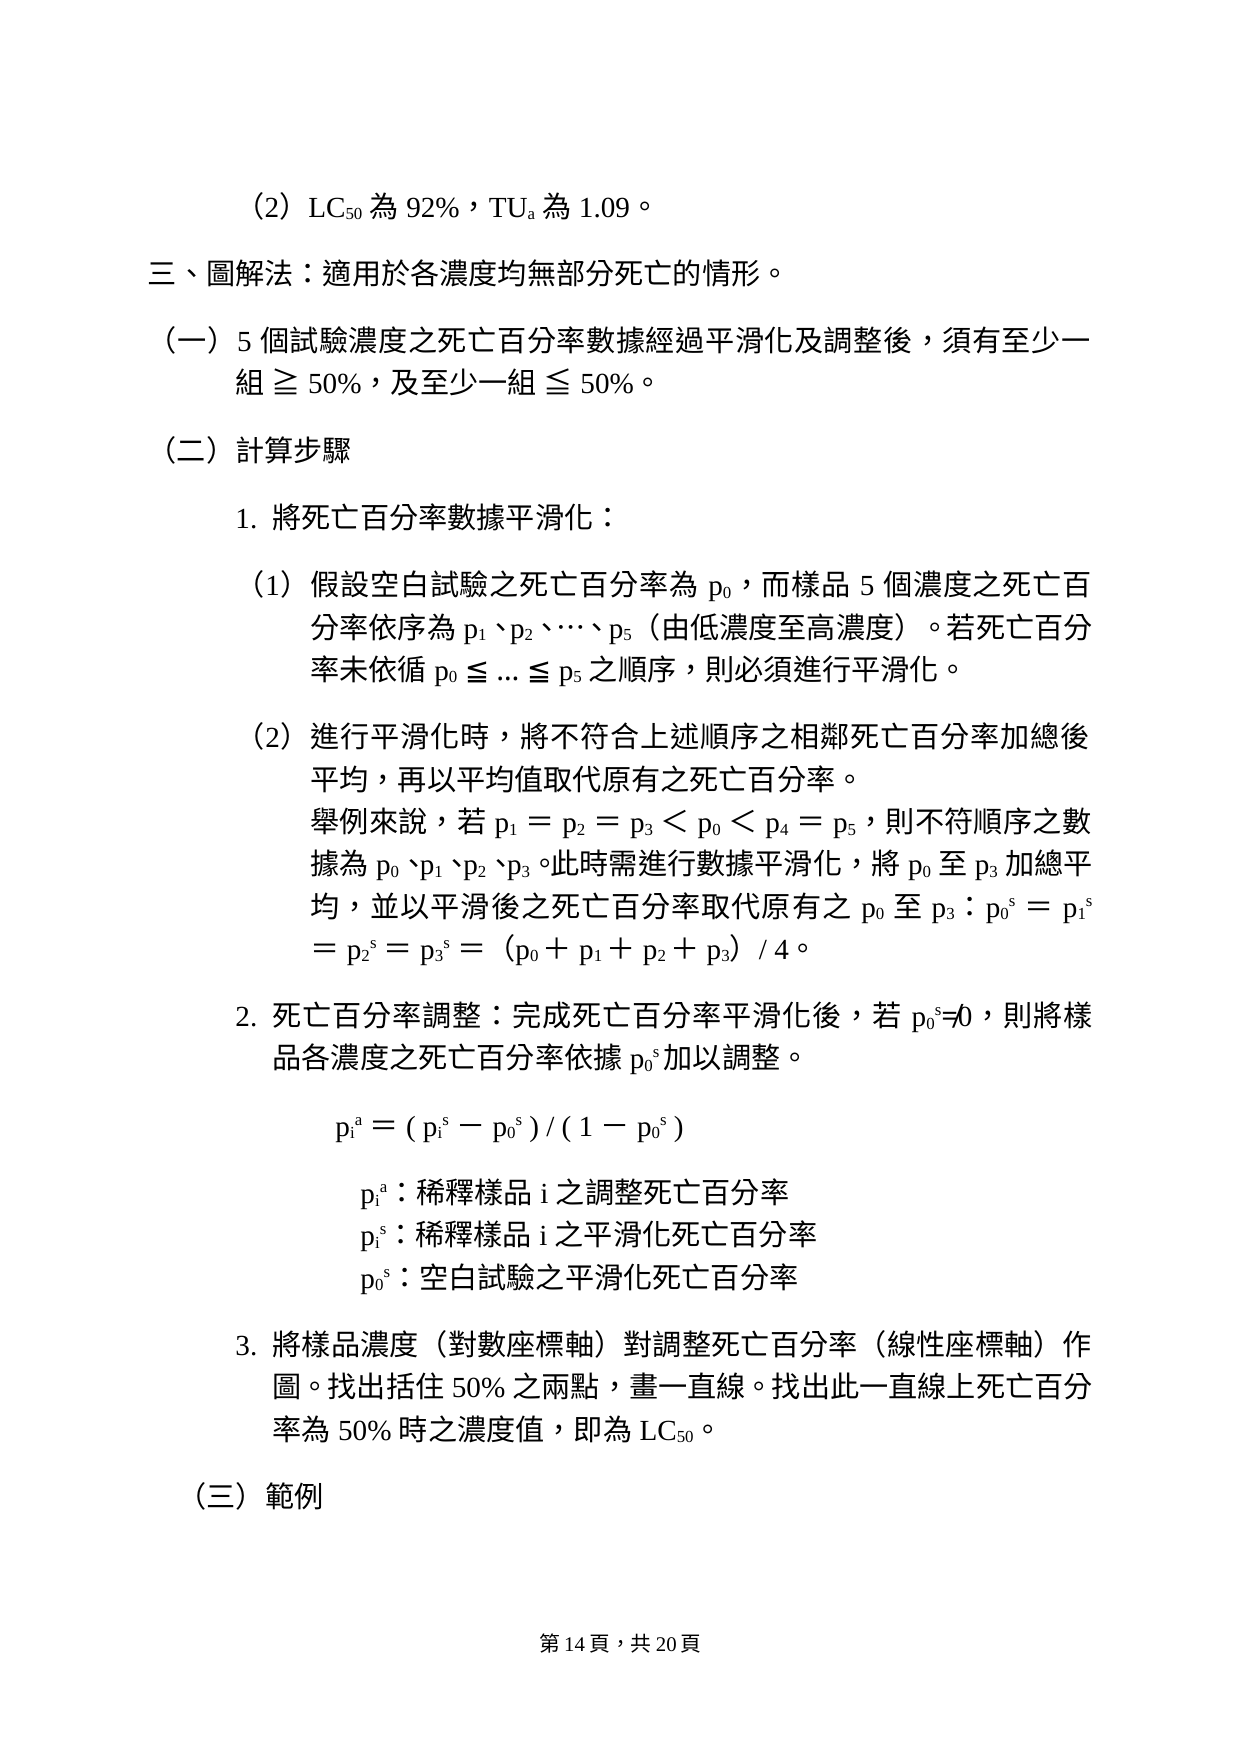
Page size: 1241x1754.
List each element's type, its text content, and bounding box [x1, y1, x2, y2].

text （一）5 個試驗濃度之死亡百分率數據經過平滑化及調整後，須有至少一組 ≧ 50%，及至少一組 ≦ 50%。 [147, 318, 1092, 402]
text 1. 將死亡百分率數據平滑化： [235, 495, 1092, 537]
text 3. 將樣品濃度（對數座標軸）對調整死亡百分率（線性座標軸）作圖。找出括住 50% 之兩點，畫一直線。找出此一直線上死亡百分率為 50% 時之濃度值，即為 LC50。 [235, 1322, 1092, 1448]
text （二）計算步驟 [147, 427, 1092, 470]
text 三、圖解法：適用於各濃度均無部分死亡的情形。 [148, 251, 1092, 293]
text pia ＝ ( pis － p0s ) / ( 1 － p0s ) [335, 1102, 1092, 1145]
text 2. 死亡百分率調整：完成死亡百分率平滑化後，若 p0s≠0，則將樣品各濃度之死亡百分率依據 p0s 加以調整。 [235, 993, 1092, 1077]
text （2）LC50 為 92%，TUa 為 1.09。 [235, 183, 1092, 226]
text （三）範例 [177, 1473, 1092, 1516]
text （1）假設空白試驗之死亡百分率為 p0，而樣品 5 個濃度之死亡百分率依序為 p1、p2、…、p5（由低濃度至高濃度）。若死亡百分率未依循 p0 ≦ … ≦ p5 之順序，則必須進行平滑化。 [235, 562, 1092, 689]
text （2）進行平滑化時，將不符合上述順序之相鄰死亡百分率加總後平均，再以平均值取代原有之死亡百分率。 舉例來說，若 p1 ＝ p2 ＝ p3 ＜ p0 ＜ p4 ＝ p5，則不符順序之數據為 p0、p1、p2、p3。此時需進行數據平滑化，將 p0 至 p3 加總平均，並以平滑後之死亡百分率取代原有之 p0 至 p3：p0s ＝ p1s ＝ p2s ＝ p3s ＝（p0 ＋ p1 ＋ p2 ＋ p3）/ 4。 [235, 714, 1092, 968]
text pia：稀釋樣品 i 之調整死亡百分率 pis：稀釋樣品 i 之平滑化死亡百分率 p0s：空白試驗之平滑化死亡百分率 [360, 1170, 1092, 1297]
